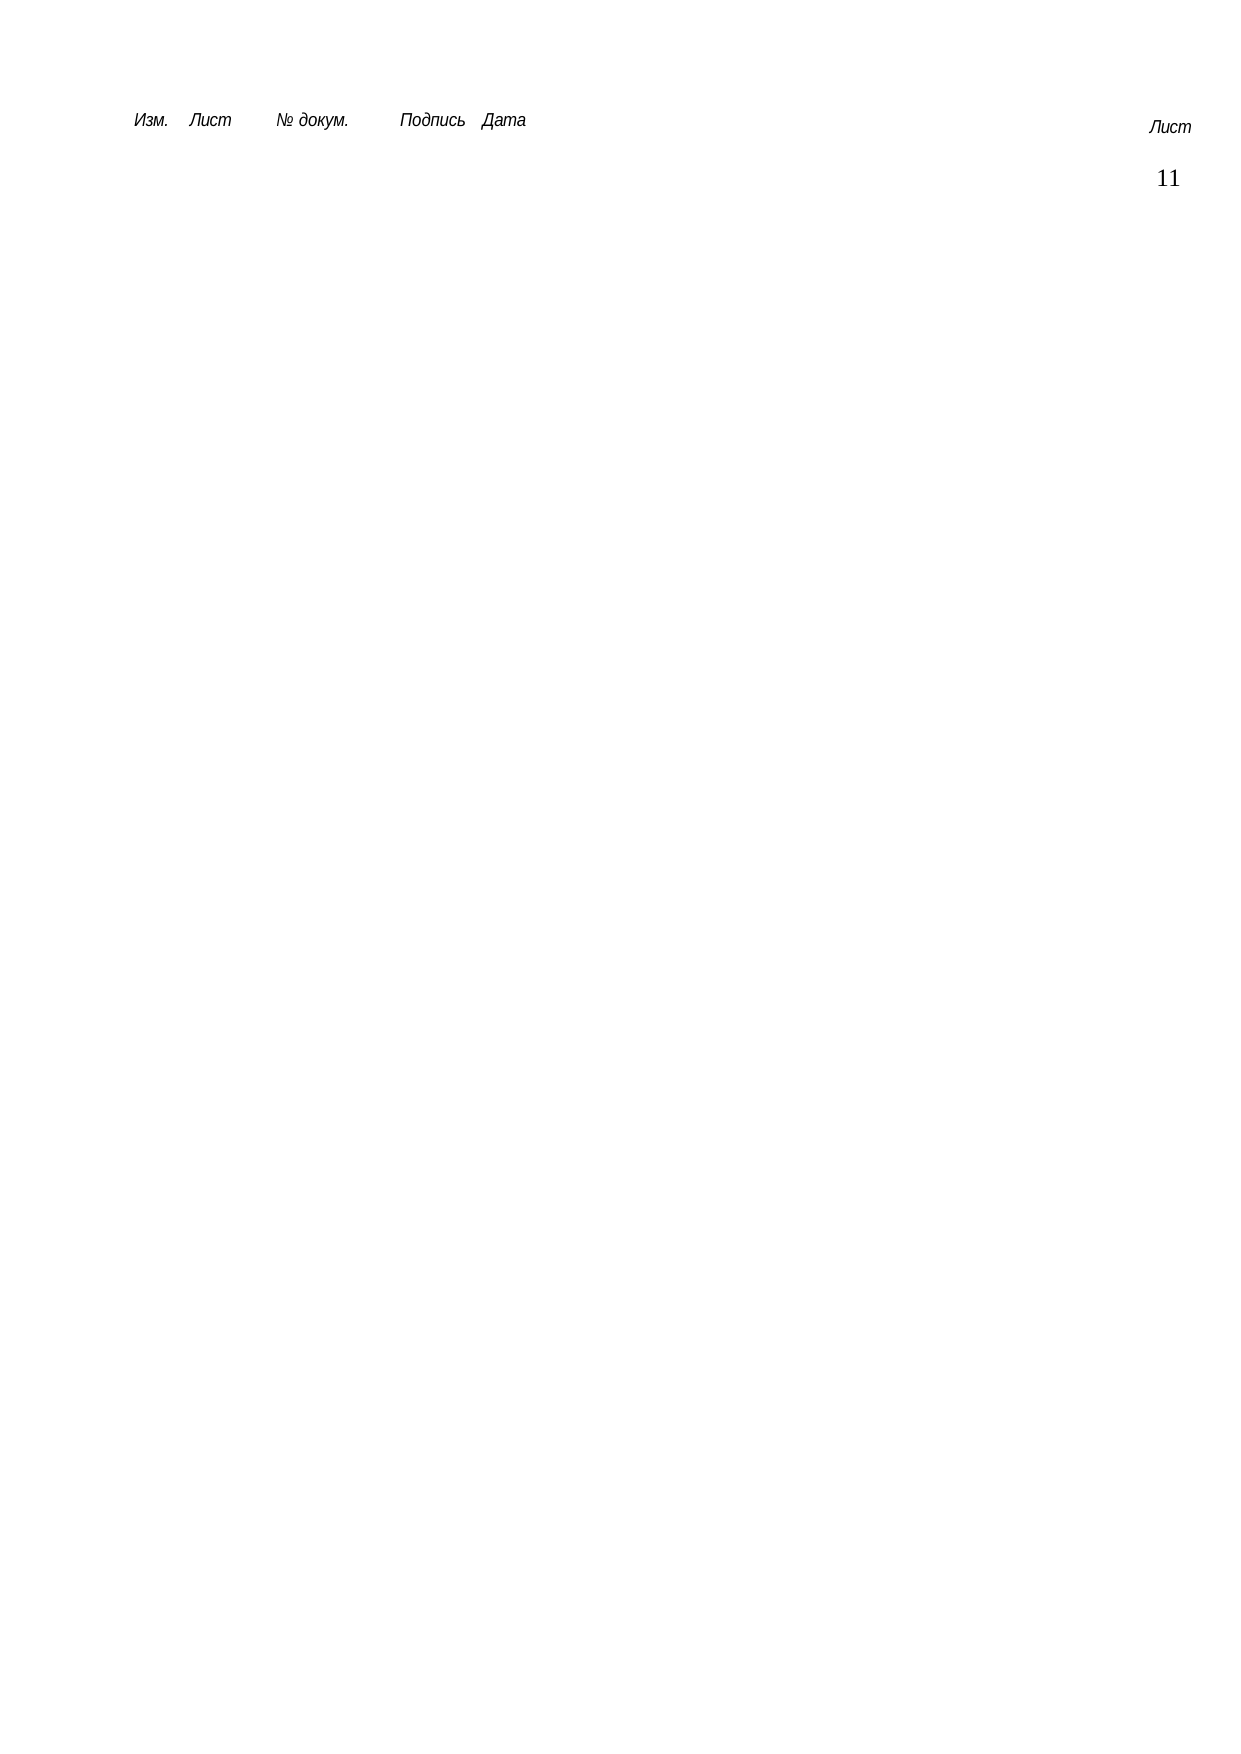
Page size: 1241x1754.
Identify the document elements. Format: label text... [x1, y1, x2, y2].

text Изм. Лиcт № докум. Подпиcь Дата [134, 108, 529, 130]
text Лиcт [1111, 116, 1231, 137]
text 11 [1106, 163, 1231, 192]
